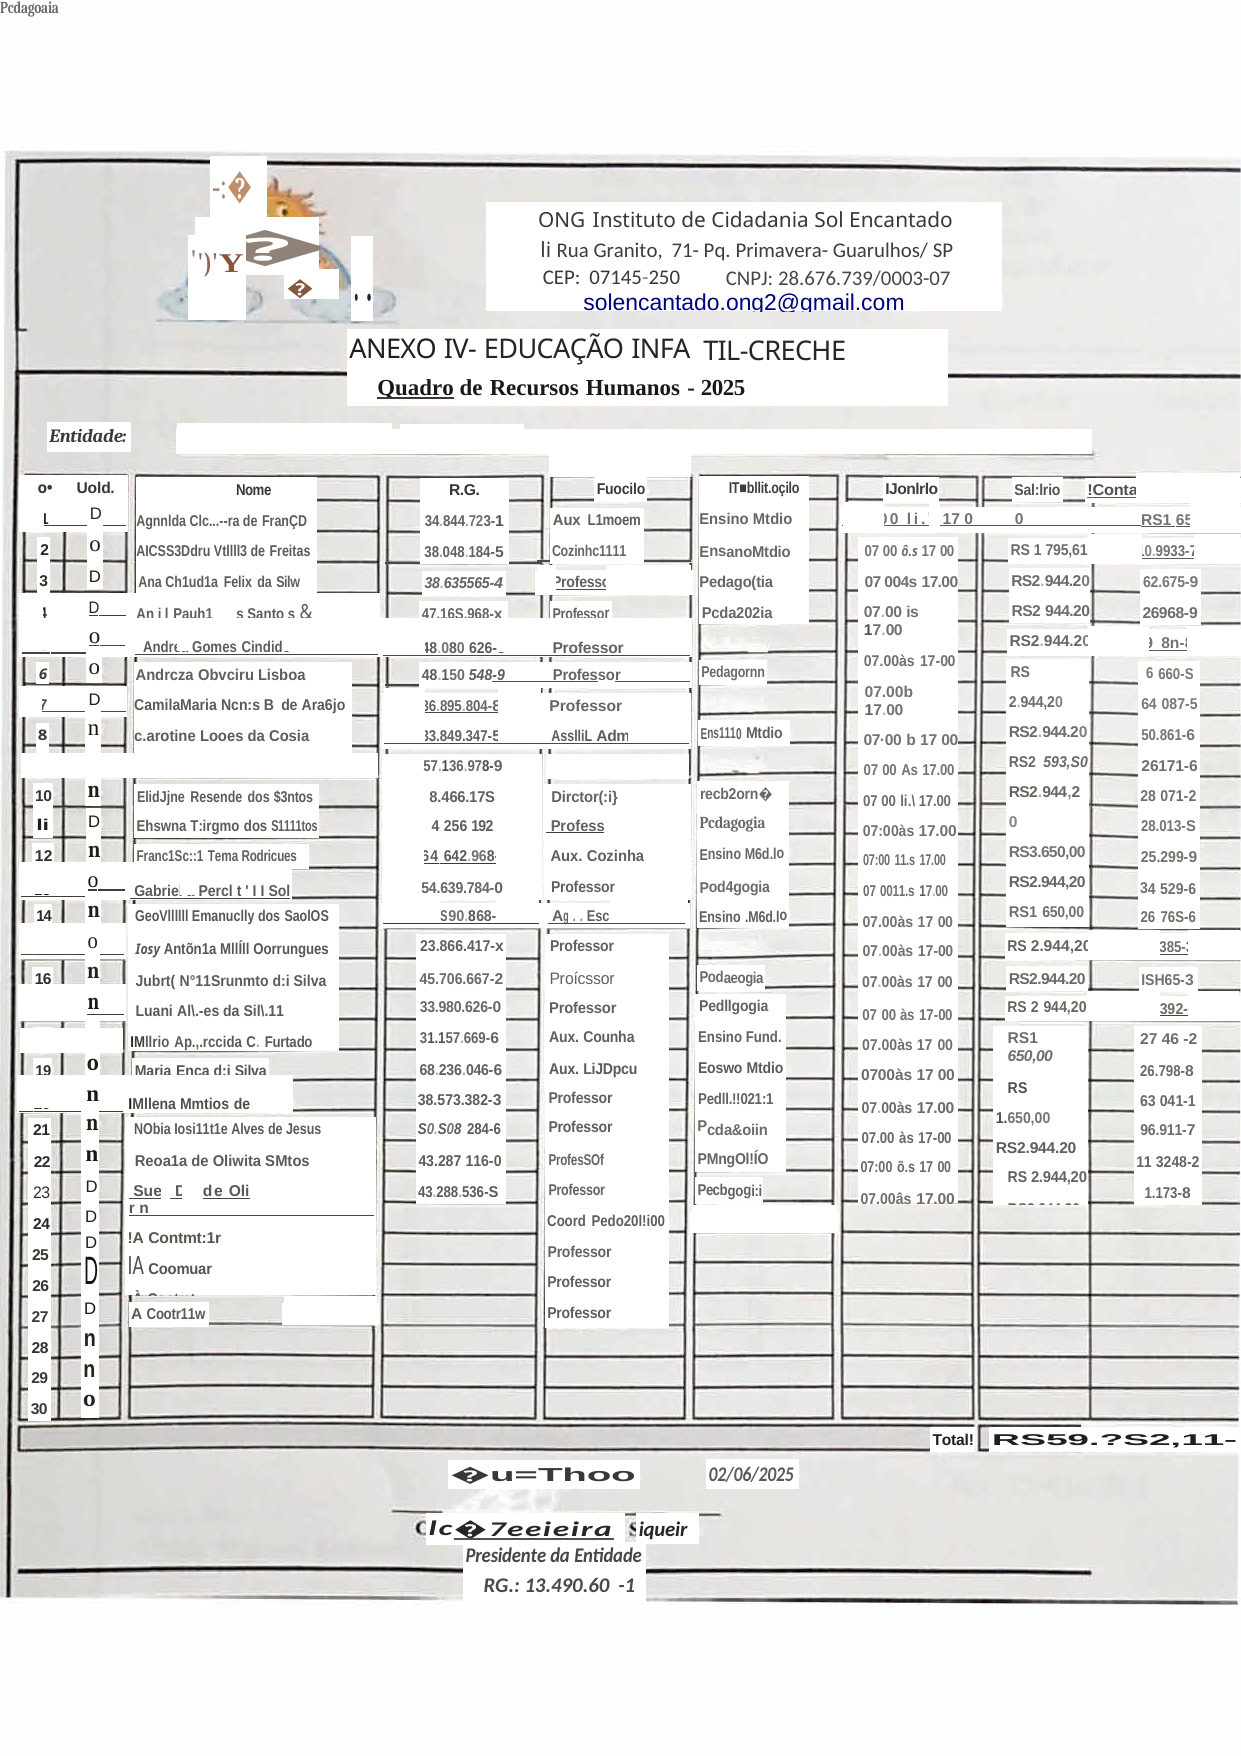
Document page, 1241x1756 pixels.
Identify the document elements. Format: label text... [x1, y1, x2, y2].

text n [86, 1110, 99, 1137]
text . . [353, 244, 373, 313]
text A Cootr11w [131, 1305, 209, 1323]
text 07 00 As 17.00 [863, 761, 958, 779]
text Pecbgogi:i [697, 1181, 763, 1200]
text RS2 944.20 [1011, 601, 1090, 619]
text 3 [39, 571, 50, 589]
text ���-;=�-� [197, 223, 319, 246]
text 64 087-5 [1141, 695, 1200, 713]
text 26.798-8 [1140, 1061, 1202, 1079]
text 02/06/2025 [708, 1461, 799, 1487]
text 0700às 17 00 [861, 1066, 958, 1084]
text 63 041-1 [1140, 1092, 1202, 1110]
text 25 [32, 1246, 51, 1264]
text JS o [21, 927, 126, 957]
text n [87, 778, 101, 804]
text 2 [40, 540, 50, 558]
text Proícssor Professor Aux. Counha [549, 969, 644, 1045]
text 14 [36, 907, 52, 923]
text Entidade: [49, 426, 131, 447]
text 07·00 b 17 00 [863, 731, 958, 748]
text S0.S08 284-6 [418, 1120, 506, 1138]
text !Conta� [1087, 481, 1136, 497]
text 26 76S-6 [1140, 908, 1200, 926]
text 45.706.667-2 [419, 970, 506, 988]
text iqueirn [638, 1516, 699, 1544]
text 34.844.723-1 [421, 512, 508, 530]
text 21 [33, 1121, 51, 1139]
text 23.866.417-x [420, 937, 506, 955]
text 11 3248-2 [1136, 1153, 1202, 1171]
text 1.173-8 [1144, 1183, 1202, 1202]
text 07 00 ô.s 17 00 [864, 540, 958, 560]
text Tel.: 112492-9498 Email: solencantado.ong2@gmail.com [486, 291, 1002, 311]
text RS 2.944,20 [1007, 1169, 1088, 1186]
text 07.00às 17 00 [862, 913, 958, 931]
text 07:00 11.s 17.00 [863, 851, 958, 869]
text Presidente da Entidade RG.: 13.490.60 -1 [465, 1542, 644, 1598]
text 07.00b 17.00 [864, 682, 958, 718]
text o [89, 530, 103, 556]
text ���-;=�-� [246, 238, 288, 253]
text 07.00 às 17-00 [861, 1129, 958, 1147]
text Pedagornn [701, 663, 767, 681]
text n [88, 837, 101, 862]
text 07 00 às 17-00 [862, 1006, 958, 1024]
text 4 256 192 [384, 816, 542, 834]
text 07.00às 17 00 [862, 1036, 958, 1053]
text 31.157.669-6 [419, 1028, 506, 1046]
text 23 [33, 1183, 51, 1202]
text 07.00às 17-00 [862, 942, 958, 960]
text Aux. LiJDpcu Professor Professor [548, 1059, 669, 1136]
text 48.150 548-9 Professor [422, 666, 692, 684]
text Dirctor(:i} [551, 787, 691, 805]
text NObia Iosi11t1e Alves de Jesus Reoa1a de Oliwita SMtos [134, 1120, 371, 1170]
text o [87, 1053, 100, 1075]
text Podaeogia [699, 968, 765, 987]
text D [84, 1299, 99, 1318]
text 22 [33, 1153, 51, 1171]
text RS 1.650,00 RS2.944.20 [996, 1079, 1086, 1157]
text ���-;=�-� [246, 250, 319, 275]
text Ehswna T:irgmo dos S1111tos [136, 816, 319, 834]
text 28.013-S [1141, 817, 1200, 835]
text D D [85, 1177, 98, 1226]
text Professor [550, 937, 669, 955]
text !A Contmt:1r [127, 1229, 376, 1247]
text 55 S90.868-9 Ag . . Escola r [383, 907, 690, 928]
text RS 2.944,20 10 385-3 [1007, 937, 1241, 956]
text 28 [31, 1338, 51, 1357]
text recb2orn� Pcdagogia Ensino M6d.lo [699, 784, 789, 864]
text 07.00às 17-00 [864, 652, 958, 670]
text 27 [31, 1308, 51, 1326]
text 43.288.536-S [418, 1183, 506, 1201]
text IA Coomuar [127, 1247, 376, 1282]
text 62.675-9 [1143, 573, 1201, 591]
text GeoVllllll Emanuclly dos SaolOS Iosy Antõn1a MllÍll Oorrungues Jubrt( N°11Srunmto d:i Silva Luani Al\.-es da Sil\.11 [135, 907, 339, 1020]
text Andrcza Obvciru Lisboa CamilaMaria Ncn:s B de Ara6jo c.arotine Looes da Cosia [134, 665, 352, 744]
text D [88, 812, 101, 831]
text 64 642.968-1 [424, 847, 496, 863]
text PMngOl!ÍO [697, 1150, 786, 1168]
text 57.136.978-9 [385, 757, 542, 775]
text li [36, 816, 53, 834]
text Pod4gogia [699, 878, 789, 897]
text À Cootrat a r [127, 1290, 376, 1295]
text -:� . [212, 165, 267, 217]
text Ana Ch1ud1a Felix da Silw [138, 573, 317, 591]
text 54.639.784-0 [383, 878, 542, 896]
text 07 00 li.\ 17.00 [863, 791, 958, 809]
text 20 n IMllena Mmtios de Jesus [19, 1079, 293, 1113]
text D [89, 566, 103, 586]
text 26 [32, 1277, 51, 1295]
text Maria Enca d:i Silva [134, 1061, 269, 1075]
text 26171-6 [1141, 757, 1200, 774]
text 13 o Gabriel a Percl t ' I I Sol l Z l l [21, 867, 292, 900]
text 30 [31, 1400, 51, 1418]
text Pcda&oiin [697, 1121, 786, 1139]
text 8.466.17S [383, 787, 542, 805]
text Fuocilo [597, 479, 647, 497]
text 47.16S.968-x [422, 604, 508, 618]
text 28 071-2 [1140, 787, 1200, 805]
text 38.048.184-5 [420, 543, 508, 561]
text 6 660-S [1146, 664, 1200, 683]
text 29 [31, 1369, 51, 1387]
text Pcda202ia [702, 604, 809, 622]
text 07 00 li.\ 17 0 0 RS1 650,0 0 21.407-8 [842, 509, 1241, 533]
text '')'Y. . [190, 243, 246, 320]
text Sueli Dw de Oli-.c i r n [129, 1183, 376, 1217]
text RS2.944.20 9 8n-8 [1009, 632, 1241, 652]
text RS2.944.20 [1011, 571, 1090, 589]
text D [84, 1252, 99, 1293]
text ��� [286, 273, 339, 299]
text 33.849.347-5 AsslliL Adm. [551, 727, 628, 743]
text o• Uold. [24, 477, 128, 498]
text 07 0011.s 17.00 [863, 881, 958, 899]
text RS2.944.20 [1008, 969, 1088, 988]
text RS59.?S2,11- [992, 1431, 1239, 1448]
text n n o [83, 1324, 96, 1412]
text 4 D An i l Pauh1 do s Santo s &usm [43, 597, 215, 618]
text 19 [35, 1061, 52, 1075]
text 24 [33, 1214, 51, 1232]
text ElidJjne Resende dos $3ntos [137, 787, 319, 805]
text 07.00 is 17.00 [864, 603, 958, 639]
text Pedllgogia Ensino Fund. Eoswo Mtdio Pedll.!!021:1 [698, 997, 786, 1108]
text 16 [34, 970, 53, 984]
text IT■bllit.oçilo Ensino Mtdio EnsanoMtdio Pedago(tia [699, 479, 809, 591]
text Professor [552, 603, 612, 618]
text Ensino .M6d.lo [699, 906, 789, 926]
text ANEXO IV- EDUCAÇÃO INFA TIL-CRECHE [349, 329, 948, 368]
text 07.00âs 17.00 [860, 1190, 958, 1203]
text Professor [556, 573, 606, 589]
text 1 D [19, 504, 87, 528]
text 8 [38, 725, 49, 745]
text ProfesSOf Professor [548, 1150, 607, 1199]
text 33.849.347-5 AsslliL Adm. [425, 727, 498, 743]
text RS 2 944,20 33 392-1 [1007, 998, 1241, 1017]
text 6 [38, 664, 49, 684]
text D [85, 1237, 99, 1252]
text IMllrio Ap.,.rccida C. Furtado [130, 1033, 339, 1051]
text 07:00às 17.00 [863, 822, 958, 840]
text lc�7eeieira de [428, 1515, 625, 1545]
text 36.895.804-8 Professor [384, 696, 691, 714]
text 07 004s 17.00 [864, 573, 958, 591]
text n [88, 714, 101, 740]
text 38.573.382-3 [418, 1091, 506, 1109]
text Quadro de Recursos Humanos - 2025 [377, 374, 948, 401]
text Professor Aux. Cozinha [546, 816, 604, 832]
text Cozinhc1111 [552, 542, 644, 560]
text 55 S90.868-9 Ag . . Escola r [440, 907, 496, 923]
text 50.861-6 [1141, 726, 1200, 744]
text 96.911-7 [1140, 1121, 1202, 1139]
text s o Andrea Gomes Cindido 48.080 626-3 Professor [22, 622, 692, 657]
text o [88, 653, 102, 679]
text n [85, 1140, 99, 1167]
text Professor [547, 1273, 669, 1291]
text Coord Pedo20l!i00 Professor [547, 1212, 667, 1261]
text 10 [35, 786, 53, 804]
text Professor Aux. Cozinha [546, 833, 689, 864]
text 43.287 116-0 [418, 1152, 506, 1170]
text R.G. [421, 481, 508, 499]
text 68.236.046-6 [419, 1061, 506, 1078]
text 25.299-9 [1141, 847, 1200, 866]
text n [87, 897, 101, 923]
text Nome Agnnlda Clc...--ra de FranÇD AICSS3Ddru Vtllll3 de Freitas [136, 481, 317, 560]
text Franc1Sc::1 Tema Rodricues [136, 847, 309, 865]
text J7 n [20, 989, 126, 1019]
text RS1 650,00 [1007, 1029, 1088, 1065]
text 07.00às 17 00 [862, 973, 958, 991]
text Total! [932, 1431, 975, 1448]
text 4 D An i l Pauh1 do s Santo s &usm [233, 597, 312, 618]
text Sal:lrio [1014, 481, 1063, 499]
text 27 46 -2 [1140, 1029, 1202, 1047]
text RS2.944.20 RS2 94-1.20 [1007, 1188, 1086, 1205]
text 1 D [44, 504, 128, 528]
text IJonlrlo [885, 480, 939, 498]
text 38.635565-4 [424, 574, 506, 592]
text Pcdagoaia [0, 0, 64, 17]
text 26968-9 [1142, 603, 1201, 621]
text n [87, 958, 100, 984]
text ONG Instituto de Cidadania Sol Encantado li Rua Granito, 71- Pq. Primavera- Guarulhos/ SP CEP: 07145-250 CNPJ: 28.676.739/0003-07 [537, 206, 954, 291]
text Aux L1moem [553, 511, 644, 529]
text RS 1 795,61 10.9933-7 [1010, 541, 1241, 560]
text �u=Thoo [450, 1463, 640, 1485]
text 33.980.626-0 [419, 998, 506, 1016]
text 07:00 õ.s 17 00 [860, 1157, 958, 1176]
text Ens1110 Mtdio [700, 723, 790, 743]
text Professor [547, 1304, 669, 1322]
text RS 2.944,20 RS2.944.20 RS2 593,S0 RS2.944,20 RS3.650,00 RS2.944,20 RS1 650,00 [1008, 662, 1087, 920]
text 12 [34, 846, 54, 862]
text 07.00às 17.00 [861, 1098, 958, 1116]
text Professor [551, 878, 691, 896]
text ISH65-3 [1141, 971, 1198, 988]
text 7 D [42, 690, 127, 714]
text 34 529-6 [1140, 878, 1200, 898]
